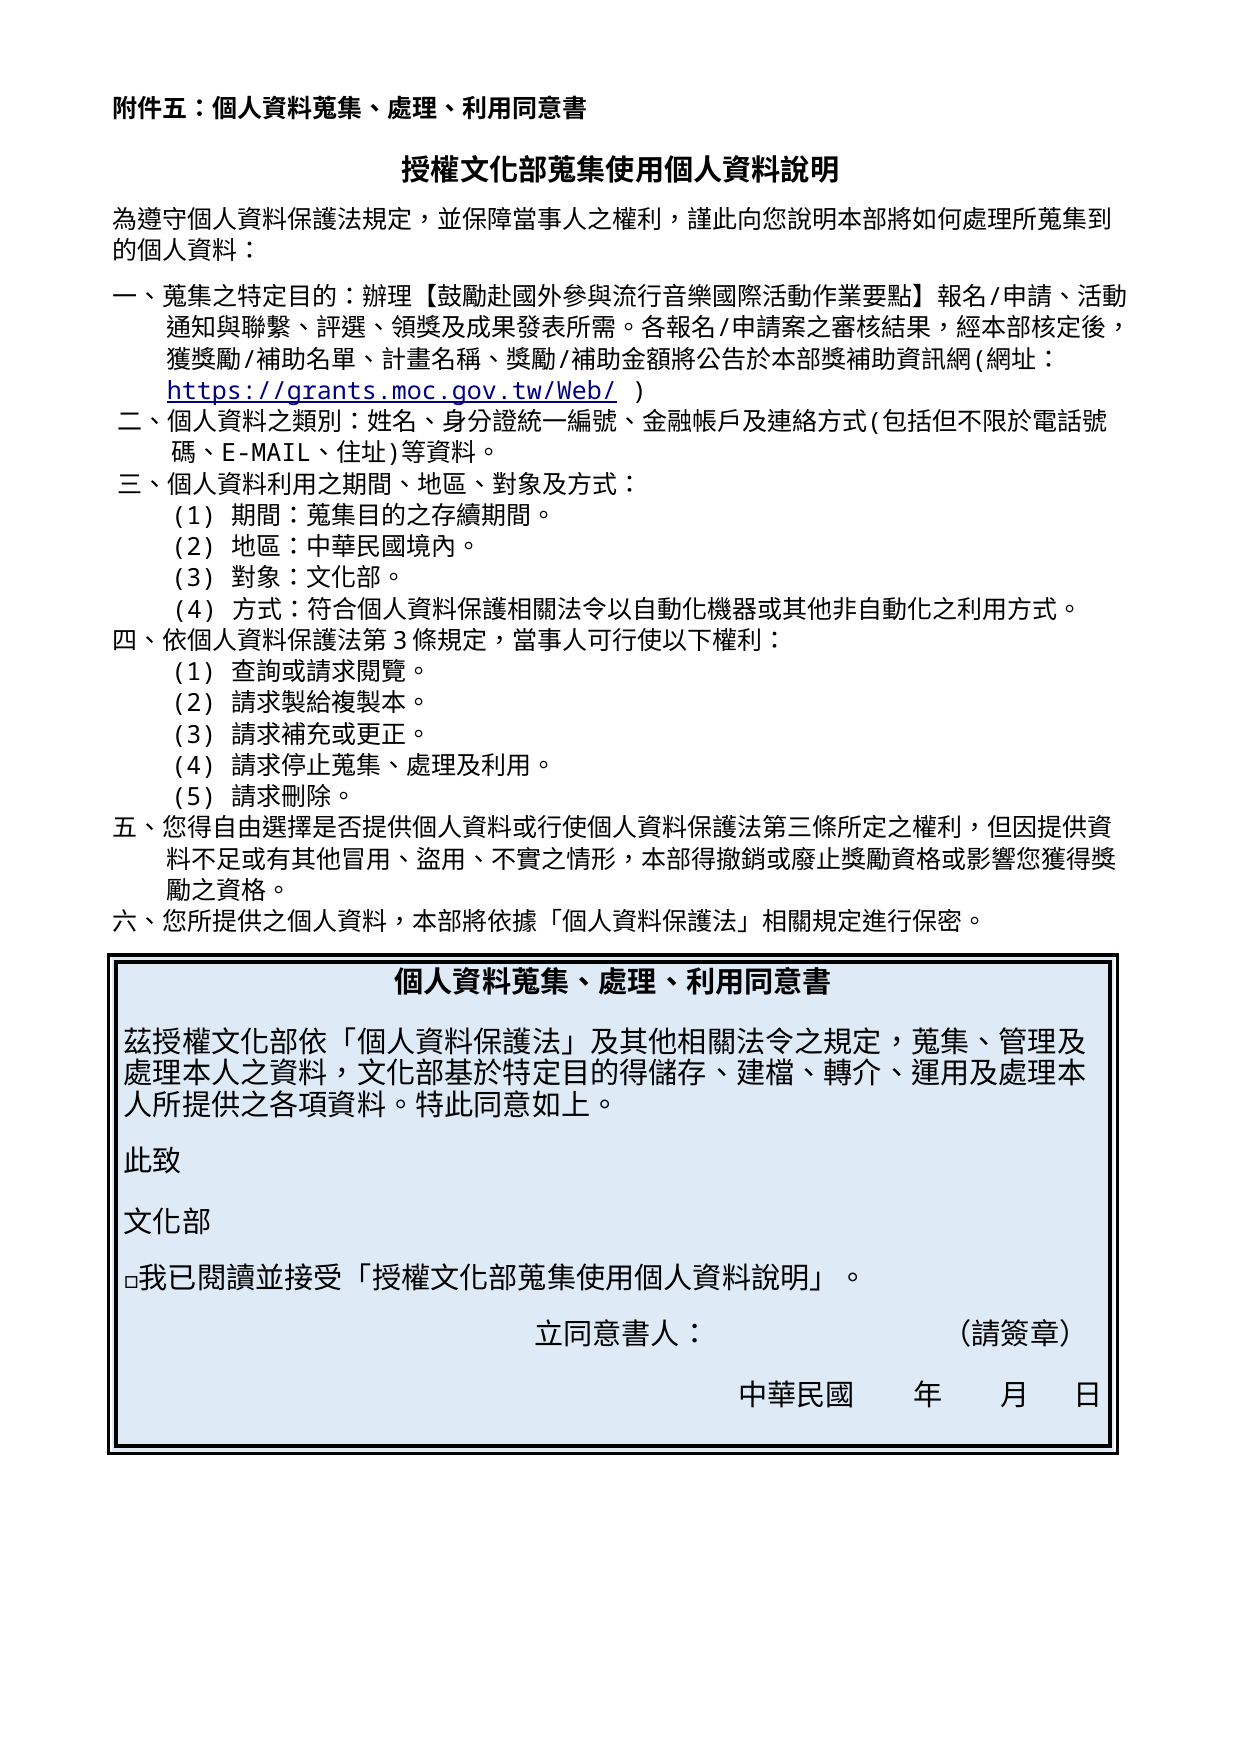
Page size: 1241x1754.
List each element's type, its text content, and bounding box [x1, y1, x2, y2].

text 授權文化部蒐集使用個人資料說明 [112, 147, 1128, 189]
text (2) 請求製給複製本。 [167, 687, 1128, 718]
text (5) 請求刪除。 [167, 781, 1128, 812]
text (4) 請求停止蒐集、處理及利用。 [167, 749, 1128, 781]
text 六、您所提供之個人資料，本部將依據「個人資料保護法」相關規定進行保密。 [112, 906, 1128, 937]
text (3) 對象：文化部。 [171, 562, 1128, 593]
text (1) 查詢或請求閱覽。 [167, 656, 1128, 687]
text 五、您得自由選擇是否提供個人資料或行使個人資料保護法第三條所定之權利，但因提供資料不足或有其他冒用、盜用、不實之情形，本部得撤銷或廢止獎勵資格或影響您獲得獎勵之資格。 [112, 812, 1128, 906]
text (3) 請求補充或更正。 [167, 718, 1128, 749]
text (1) 期間：蒐集目的之存續期間。 [167, 499, 1128, 531]
text 三、個人資料利用之期間、地區、對象及方式： [117, 468, 1128, 499]
text 為遵守個人資料保護法規定，並保障當事人之權利，謹此向您說明本部將如何處理所蒐集到的個人資料： [112, 203, 1128, 266]
text (2) 地區：中華民國境內。 [167, 531, 1128, 562]
text 附件五：個人資料蒐集、處理、利用同意書 [112, 89, 1128, 125]
text 二、個人資料之類別：姓名、身分證統一編號、金融帳戶及連絡方式(包括但不限於電話號碼、E-MAIL、住址)等資料。 [117, 406, 1128, 468]
text (4) 方式：符合個人資料保護相關法令以自動化機器或其他非自動化之利用方式。 [172, 593, 1128, 624]
text 四、依個人資料保護法第3條規定，當事人可行使以下權利： [112, 624, 1128, 656]
text 一、蒐集之特定目的：辦理【鼓勵赴國外參與流行音樂國際活動作業要點】報名/申請、活動通知與聯繫、評選、領獎及成果發表所需。各報名/申請案之審核結果，經本部核定後，獲獎勵/補助名單、計畫名稱、獎勵/補助金額將公告於本部獎補助資訊網(網址：https://grants.moc.gov.tw/Web/ ) [112, 281, 1128, 406]
table_header 個人資料蒐集、處理、利用同意書 茲授權文化部依「個人資料保護法」及其他相關法令之規定，蒐集、管理及處理本人之資料，文化部基於特定目的得儲存、建檔、轉介、運用及處理本人所提供之各項資料。特此同意如上。 此致 文化部 □我已閱讀並接受「授權文化部蒐集使用個人資料說明」。 立同意書人： （請簽章） 中華民國 年 月 日 [112, 957, 1114, 1444]
